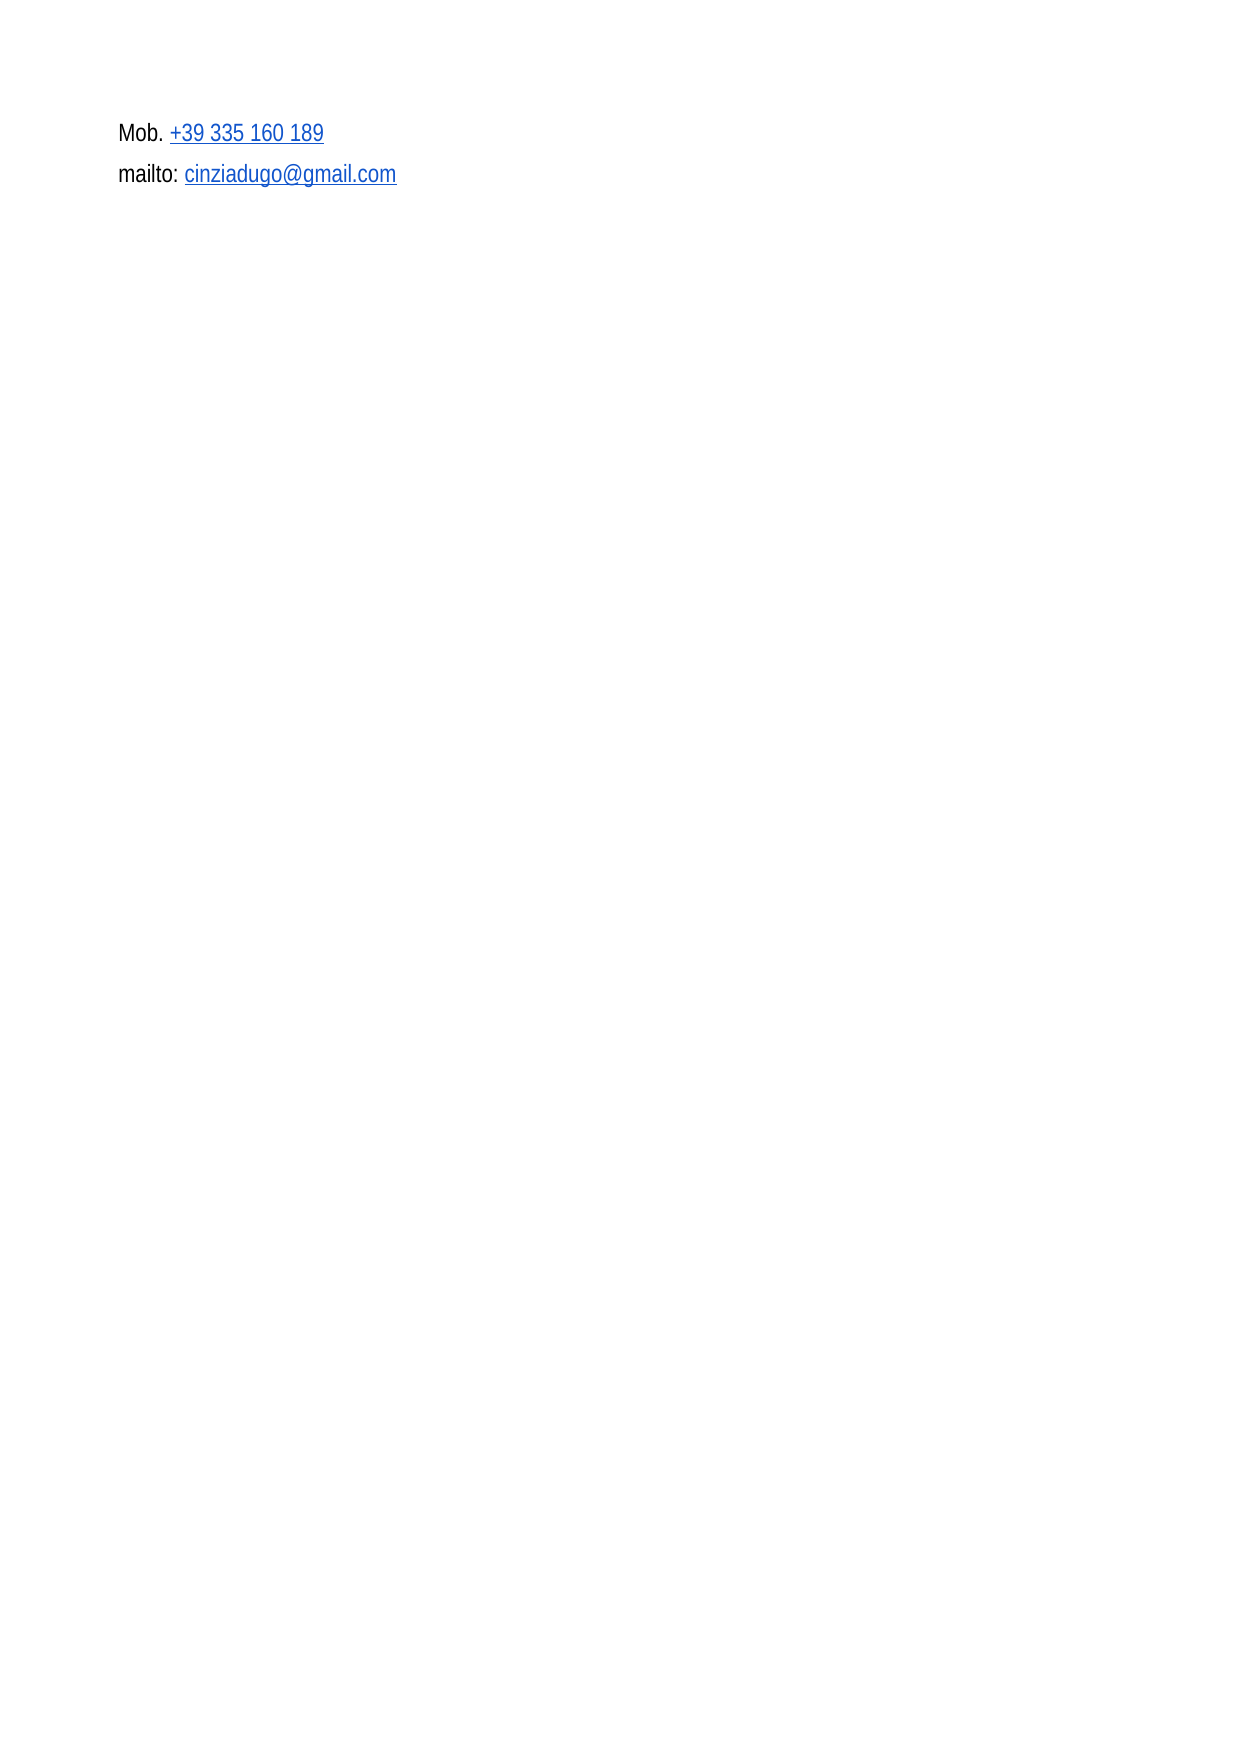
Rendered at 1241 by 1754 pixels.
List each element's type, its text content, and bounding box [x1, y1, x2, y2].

text mailto: cinziadugo@gmail.com [118, 159, 1122, 188]
text Mob. +39 335 160 189 [118, 118, 1122, 147]
